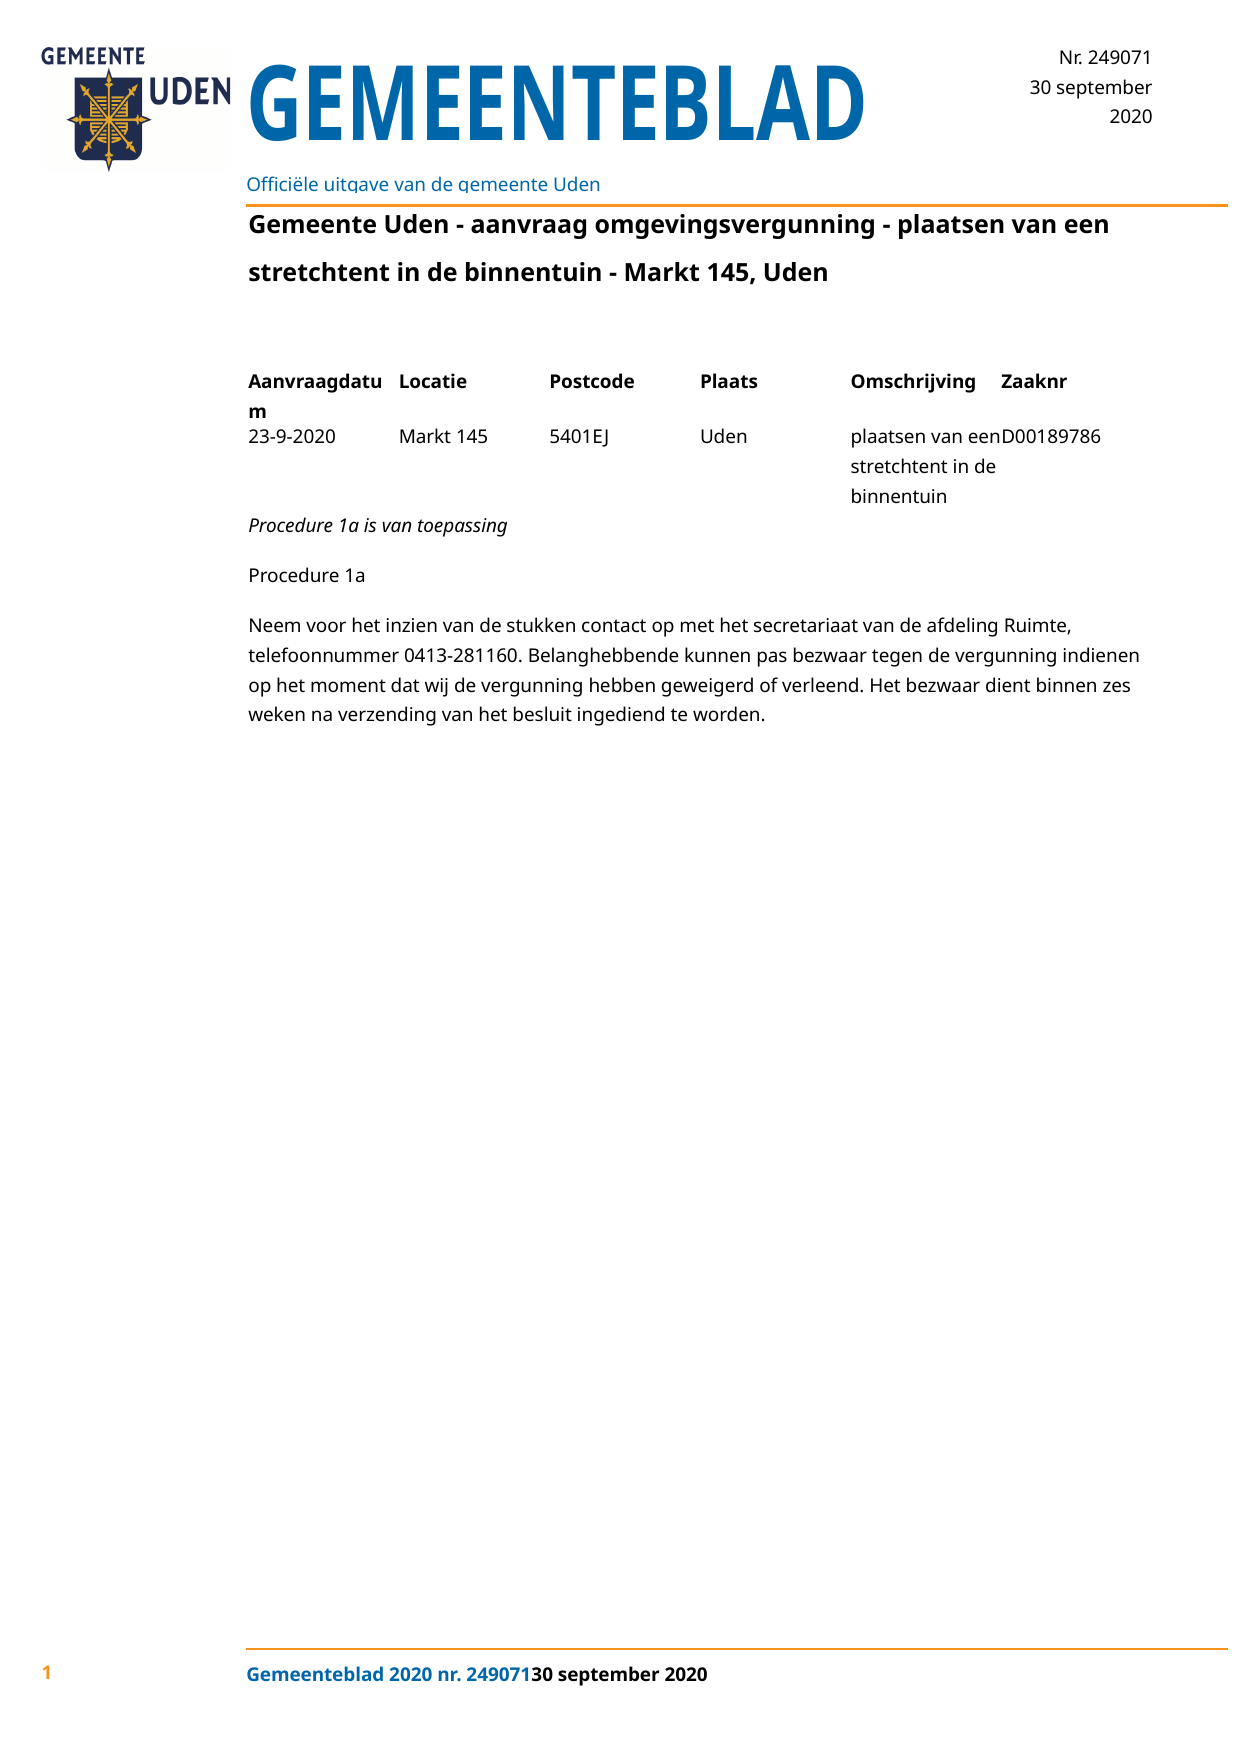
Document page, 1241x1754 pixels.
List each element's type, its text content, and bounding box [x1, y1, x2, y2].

table_header Locatie [399, 369, 549, 424]
table_header Omschrijving [850, 369, 1001, 424]
text Procedure 1a [248, 562, 1152, 588]
table_cell 23-9-2020 [248, 424, 398, 509]
table_cell Markt 145 [399, 424, 549, 509]
table_cell D00189786 [1001, 424, 1152, 509]
table_cell Uden [700, 424, 850, 509]
table_header Plaats [700, 369, 850, 424]
table_header Postcode [549, 369, 700, 424]
text Procedure 1a is van toepassing [248, 512, 1152, 538]
table_header Aanvraagdatum [248, 369, 398, 424]
picture [41, 47, 231, 172]
table_cell plaatsen van een stretchtent in de binnentuin [850, 424, 1001, 509]
text Gemeente Uden - aanvraag omgevingsvergunning - plaatsen van een stretchtent in de binnentuin - Markt 145, Uden [248, 207, 1152, 288]
table_header Zaaknr [1001, 369, 1152, 424]
table_cell 5401EJ [549, 424, 700, 509]
text Neem voor het inzien van de stukken contact op met het secretariaat van de afdeling Ruimte, telefoonnummer 0413-281160. Belanghebbende kunnen pas bezwaar tegen de vergunning indienen op het moment dat wij de vergunning hebben geweigerd of verleend. Het bezwaar dient binnen zes weken na verzending van het besluit ingediend te worden. [248, 613, 1152, 727]
